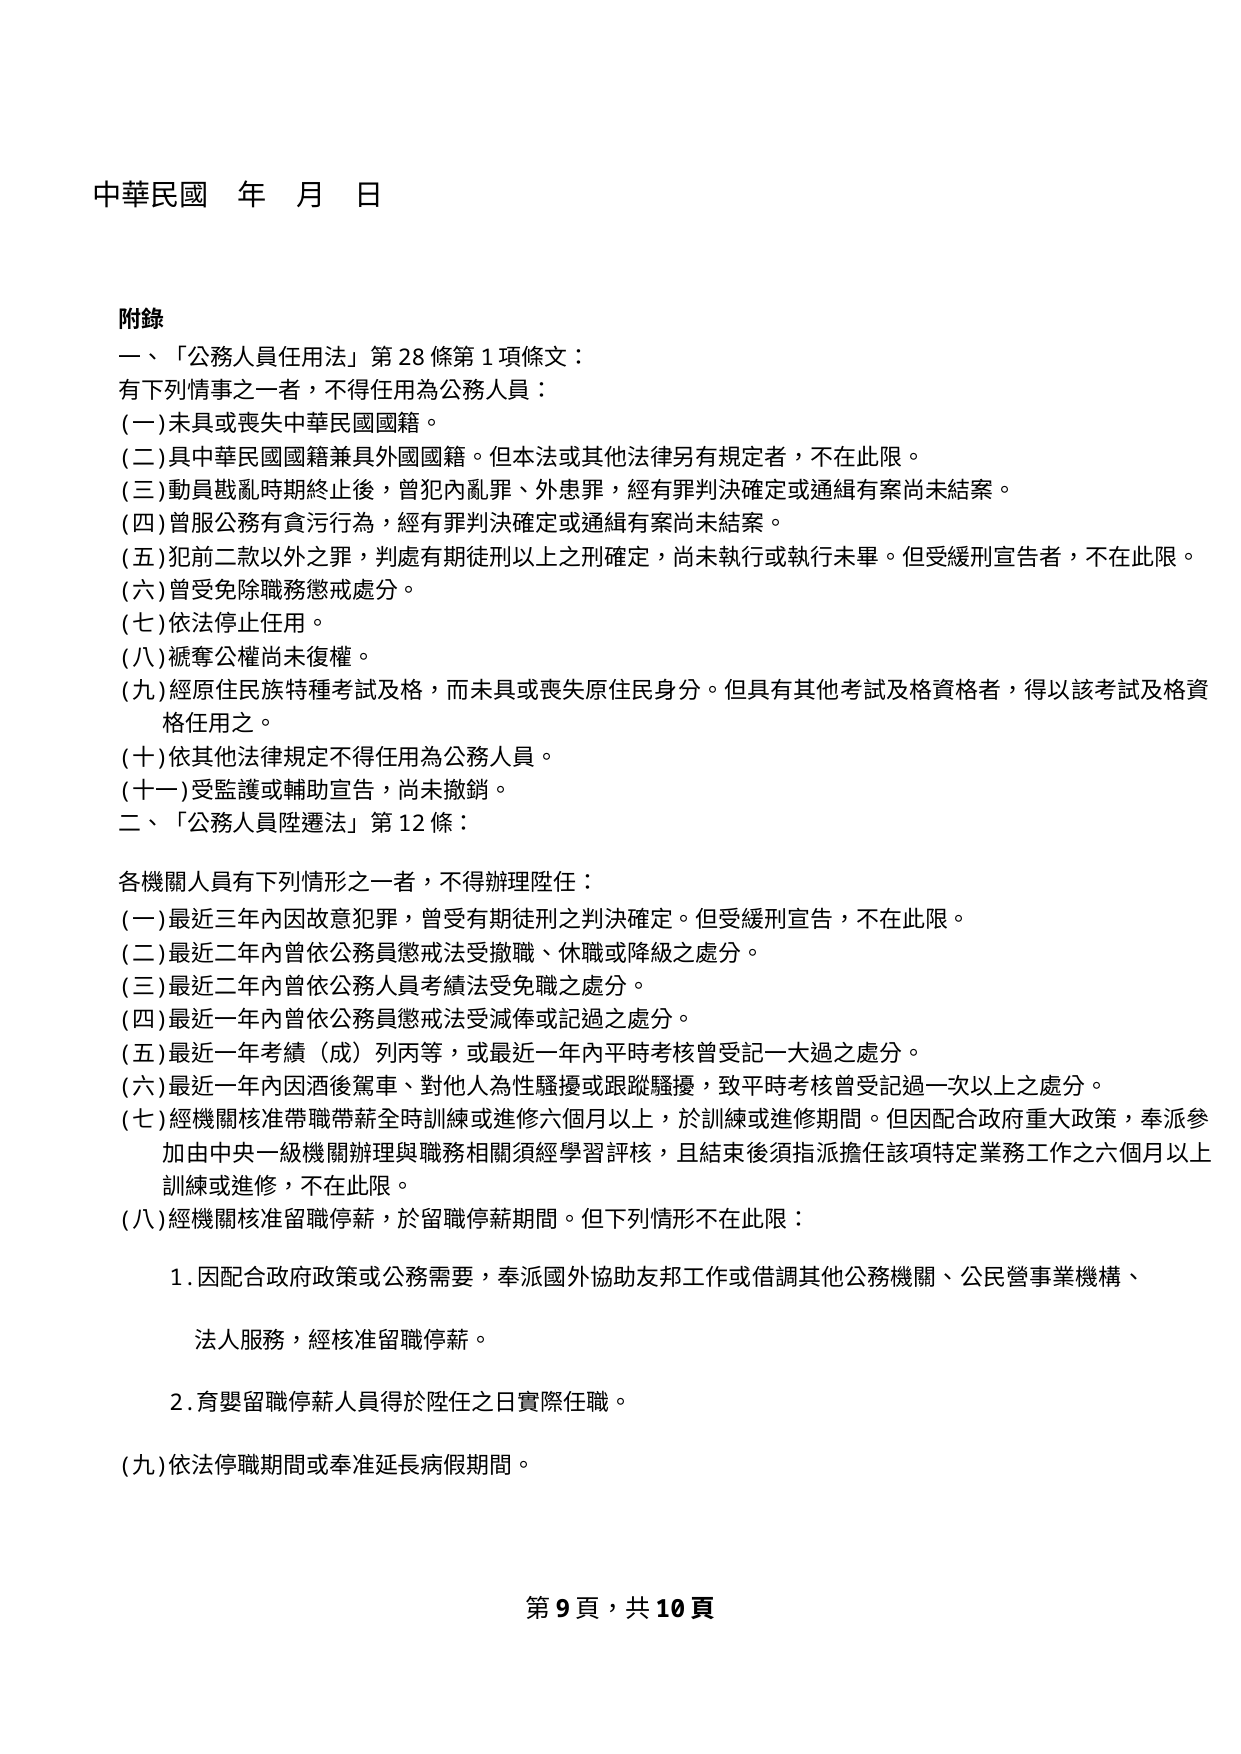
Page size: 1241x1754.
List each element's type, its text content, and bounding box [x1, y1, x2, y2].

text (八)經機關核准留職停薪，於留職停薪期間。但下列情形不在此限： [118, 1201, 1213, 1234]
text (七)經機關核准帶職帶薪全時訓練或進修六個月以上，於訓練或進修期間。但因配合政府重大政策，奉派參加由中央一級機關辦理與職務相關須經學習評核，且結束後須指派擔任該項特定業務工作之六個月以上訓練或進修，不在此限。 [118, 1101, 1213, 1201]
text 中華民國 年 月 日 [92, 151, 1122, 214]
text (十一)受監護或輔助宣告，尚未撤銷。 [118, 772, 1213, 805]
text (九)經原住民族特種考試及格，而未具或喪失原住民身分。但具有其他考試及格資格者，得以該考試及格資格任用之。 [118, 672, 1213, 738]
text (二)最近二年內曾依公務員懲戒法受撤職、休職或降級之處分。 [118, 934, 1213, 968]
text (三)最近二年內曾依公務人員考績法受免職之處分。 [118, 968, 1213, 1001]
text (四)曾服公務有貪污行為，經有罪判決確定或通緝有案尚未結案。 [118, 505, 1213, 539]
text (八)褫奪公權尚未復權。 [118, 639, 1213, 672]
text 二、「公務人員陞遷法」第12條： [118, 805, 1213, 838]
text 1.因配合政府政策或公務需要，奉派國外協助友邦工作或借調其他公務機關、公民營事業機構、法人服務，經核准留職停薪。 [169, 1234, 1122, 1359]
text (十)依其他法律規定不得任用為公務人員。 [118, 738, 1213, 772]
text (二)具中華民國國籍兼具外國國籍。但本法或其他法律另有規定者，不在此限。 [118, 439, 1213, 472]
text (五)犯前二款以外之罪，判處有期徒刑以上之刑確定，尚未執行或執行未畢。但受緩刑宣告者，不在此限。 [118, 539, 1213, 572]
text (九)依法停職期間或奉准延長病假期間。 [118, 1422, 1122, 1484]
text (四)最近一年內曾依公務員懲戒法受減俸或記過之處分。 [118, 1001, 1213, 1034]
text 各機關人員有下列情形之一者，不得辦理陞任： [118, 838, 1122, 901]
text 2.育嬰留職停薪人員得於陞任之日實際任職。 [169, 1359, 1122, 1422]
text (一)最近三年內因故意犯罪，曾受有期徒刑之判決確定。但受緩刑宣告，不在此限。 [118, 901, 1213, 934]
text (六)曾受免除職務懲戒處分。 [118, 572, 1213, 605]
text 有下列情事之一者，不得任用為公務人員： [118, 372, 1213, 405]
text 一、「公務人員任用法」第28條第1項條文： [118, 339, 1122, 372]
text 附錄 [118, 276, 1122, 339]
text (六)最近一年內因酒後駕車、對他人為性騷擾或跟蹤騷擾，致平時考核曾受記過一次以上之處分。 [118, 1068, 1213, 1101]
text (七)依法停止任用。 [118, 605, 1213, 639]
text (三)動員戡亂時期終止後，曾犯內亂罪、外患罪，經有罪判決確定或通緝有案尚未結案。 [118, 472, 1213, 505]
text (一)未具或喪失中華民國國籍。 [118, 405, 1213, 439]
text (五)最近一年考績（成）列丙等，或最近一年內平時考核曾受記一大過之處分。 [118, 1034, 1213, 1068]
